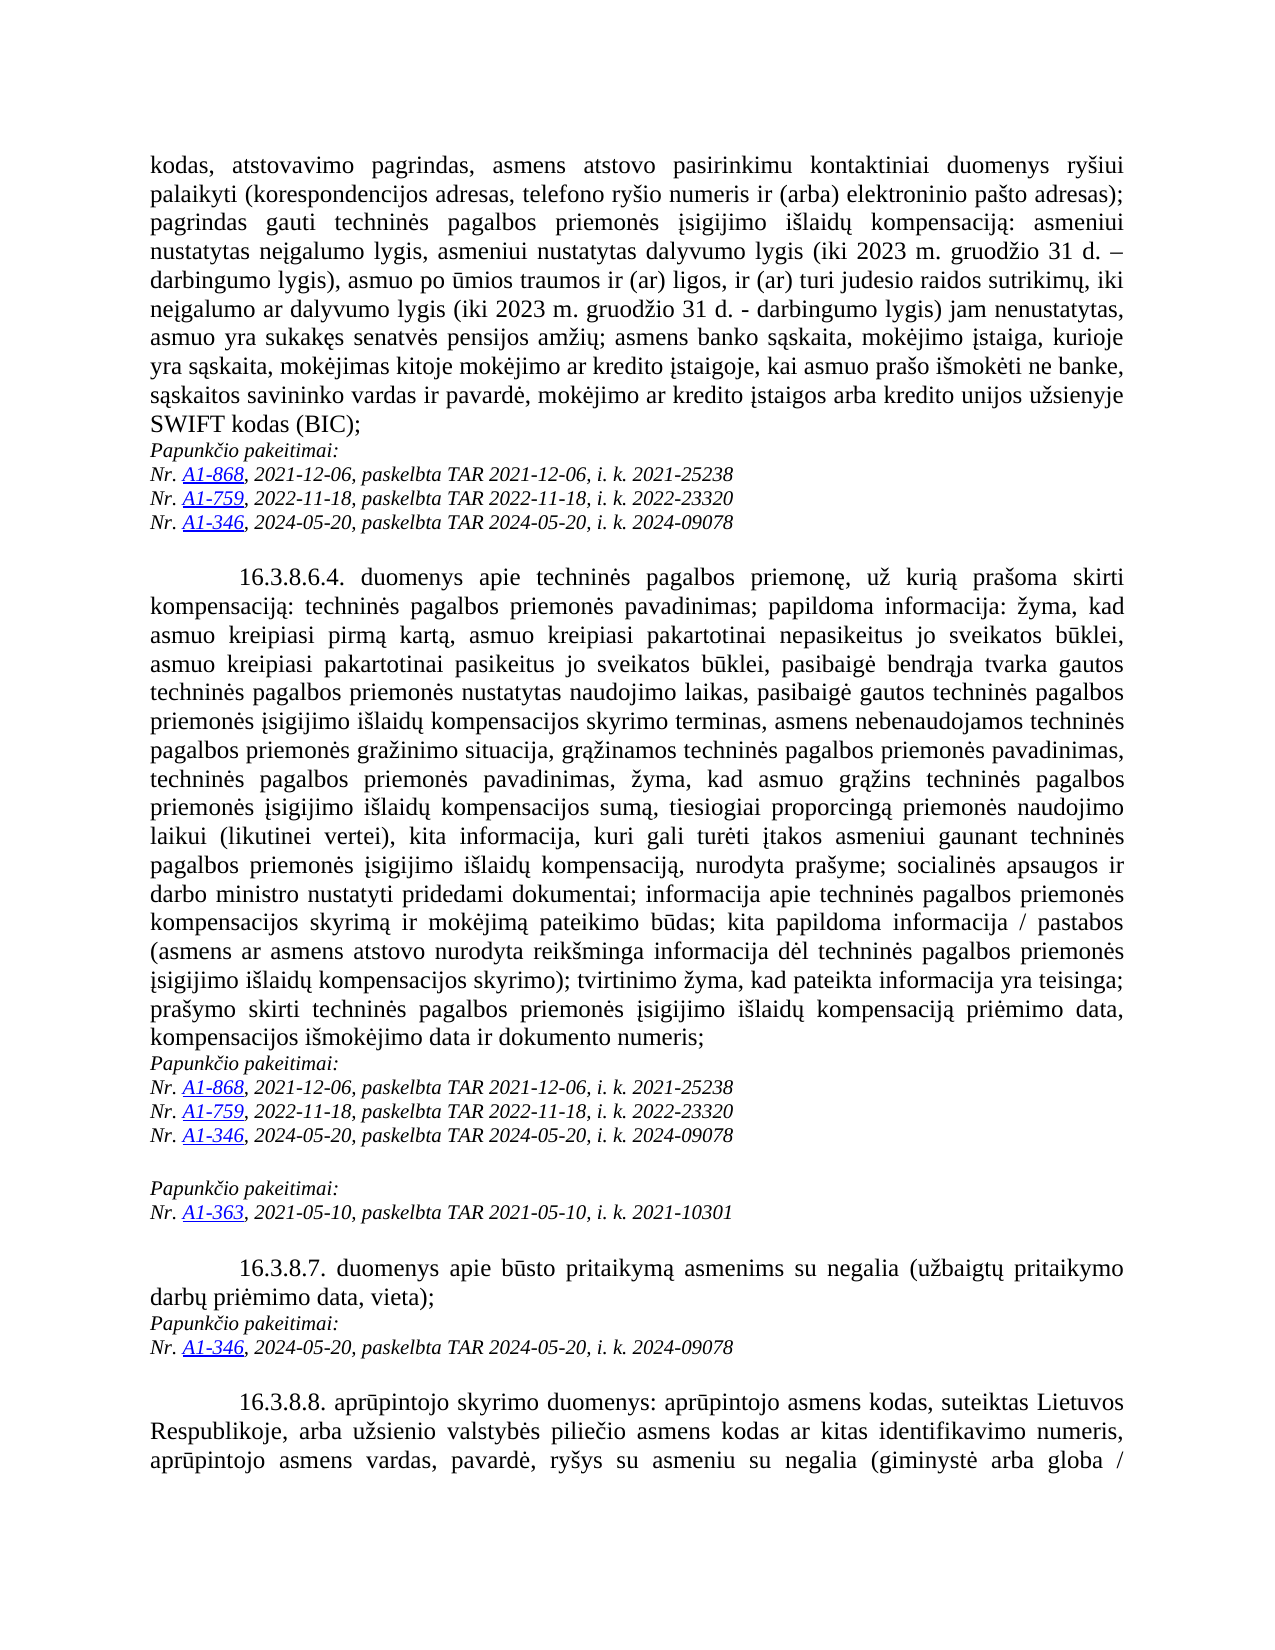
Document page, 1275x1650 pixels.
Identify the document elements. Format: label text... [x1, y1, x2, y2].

text Papunkčio pakeitimai: [150, 1311, 1125, 1335]
text Nr. A1-346, 2024-05-20, paskelbta TAR 2024-05-20, i. k. 2024-09078 [150, 1123, 1125, 1147]
text Nr. A1-363, 2021-05-10, paskelbta TAR 2021-05-10, i. k. 2021-10301 [150, 1200, 1125, 1224]
text kodas, atstovavimo pagrindas, asmens atstovo pasirinkimu kontaktiniai duomenys ryšiui palaikyti (korespondencijos adresas, telefono ryšio numeris ir (arba) elektroninio pašto adresas); pagrindas gauti techninės pagalbos priemonės įsigijimo išlaidų kompensaciją: asmeniui nustatytas neįgalumo lygis, asmeniui nustatytas dalyvumo lygis (iki 2023 m. gruodžio 31 d. – darbingumo lygis), asmuo po ūmios traumos ir (ar) ligos, ir (ar) turi judesio raidos sutrikimų, iki neįgalumo ar dalyvumo lygis (iki 2023 m. gruodžio 31 d. - darbingumo lygis) jam nenustatytas, asmuo yra sukakęs senatvės pensijos amžių; asmens banko sąskaita, mokėjimo įstaiga, kurioje yra sąskaita, mokėjimas kitoje mokėjimo ar kredito įstaigoje, kai asmuo prašo išmokėti ne banke, sąskaitos savininko vardas ir pavardė, mokėjimo ar kredito įstaigos arba kredito unijos užsienyje SWIFT kodas (BIC); [150, 150, 1125, 437]
text Papunkčio pakeitimai: [150, 1176, 1125, 1200]
text Nr. A1-346, 2024-05-20, paskelbta TAR 2024-05-20, i. k. 2024-09078 [150, 1335, 1125, 1359]
text 16.3.8.6.4. duomenys apie techninės pagalbos priemonę, už kurią prašoma skirti kompensaciją: techninės pagalbos priemonės pavadinimas; papildoma informacija: žyma, kad asmuo kreipiasi pirmą kartą, asmuo kreipiasi pakartotinai nepasikeitus jo sveikatos būklei, asmuo kreipiasi pakartotinai pasikeitus jo sveikatos būklei, pasibaigė bendrąja tvarka gautos techninės pagalbos priemonės nustatytas naudojimo laikas, pasibaigė gautos techninės pagalbos priemonės įsigijimo išlaidų kompensacijos skyrimo terminas, asmens nebenaudojamos techninės pagalbos priemonės gražinimo situacija, grąžinamos techninės pagalbos priemonės pavadinimas, techninės pagalbos priemonės pavadinimas, žyma, kad asmuo grąžins techninės pagalbos priemonės įsigijimo išlaidų kompensacijos sumą, tiesiogiai proporcingą priemonės naudojimo laikui (likutinei vertei), kita informacija, kuri gali turėti įtakos asmeniui gaunant techninės pagalbos priemonės įsigijimo išlaidų kompensaciją, nurodyta prašyme; socialinės apsaugos ir darbo ministro nustatyti pridedami dokumentai; informacija apie techninės pagalbos priemonės kompensacijos skyrimą ir mokėjimą pateikimo būdas; kita papildoma informacija / pastabos (asmens ar asmens atstovo nurodyta reikšminga informacija dėl techninės pagalbos priemonės įsigijimo išlaidų kompensacijos skyrimo); tvirtinimo žyma, kad pateikta informacija yra teisinga; prašymo skirti techninės pagalbos priemonės įsigijimo išlaidų kompensaciją priėmimo data, kompensacijos išmokėjimo data ir dokumento numeris; [150, 562, 1125, 1051]
text Nr. A1-759, 2022-11-18, paskelbta TAR 2022-11-18, i. k. 2022-23320 [150, 486, 1125, 510]
text Papunkčio pakeitimai: [150, 1051, 1125, 1075]
text Papunkčio pakeitimai: [150, 437, 1125, 462]
text Nr. A1-868, 2021-12-06, paskelbta TAR 2021-12-06, i. k. 2021-25238 [150, 462, 1125, 486]
text 16.3.8.8. aprūpintojo skyrimo duomenys: aprūpintojo asmens kodas, suteiktas Lietuvos Respublikoje, arba užsienio valstybės piliečio asmens kodas ar kitas identifikavimo numeris, aprūpintojo asmens vardas, pavardė, ryšys su asmeniu su negalia (giminystė arba globa / [150, 1387, 1125, 1474]
text Nr. A1-346, 2024-05-20, paskelbta TAR 2024-05-20, i. k. 2024-09078 [150, 510, 1125, 534]
text Nr. A1-759, 2022-11-18, paskelbta TAR 2022-11-18, i. k. 2022-23320 [150, 1099, 1125, 1123]
text 16.3.8.7. duomenys apie būsto pritaikymą asmenims su negalia (užbaigtų pritaikymo darbų priėmimo data, vieta); [150, 1253, 1125, 1311]
text Nr. A1-868, 2021-12-06, paskelbta TAR 2021-12-06, i. k. 2021-25238 [150, 1075, 1125, 1099]
